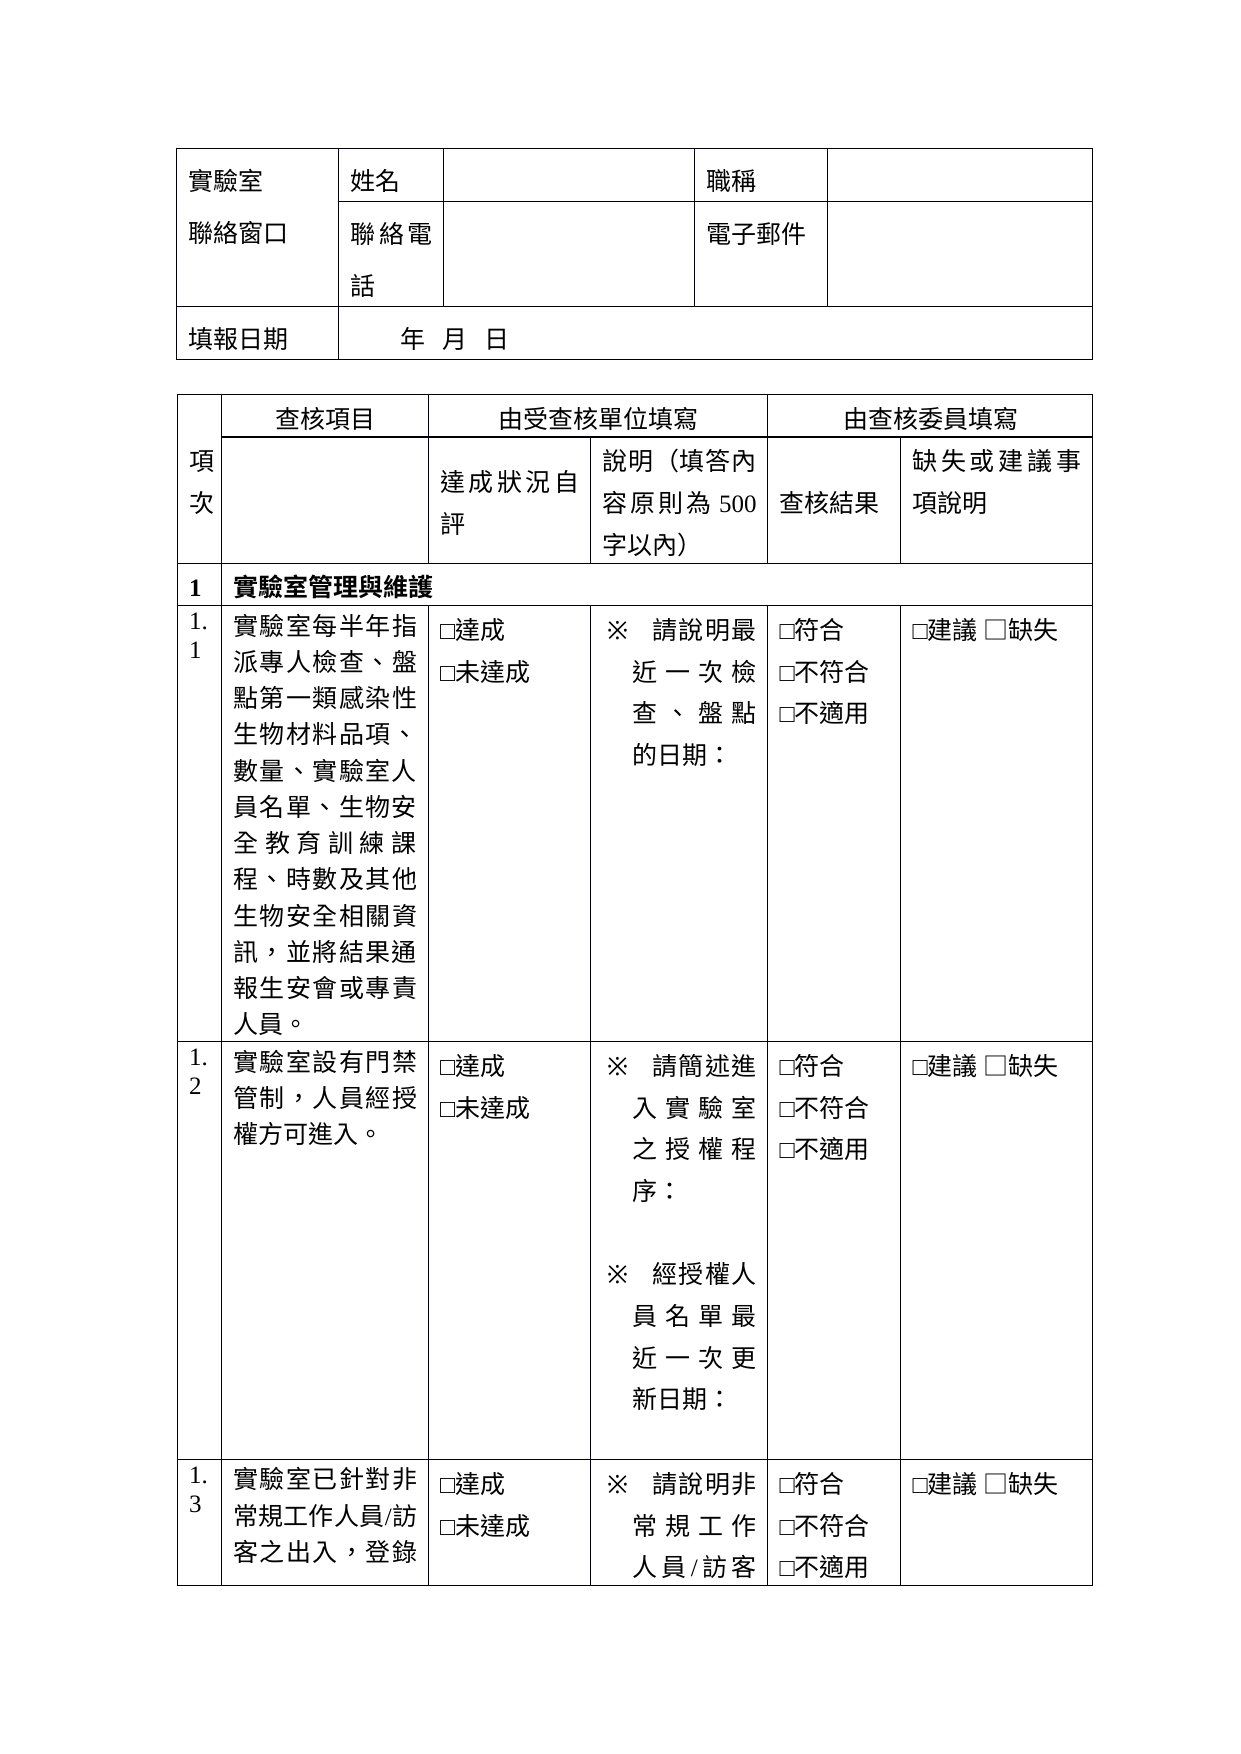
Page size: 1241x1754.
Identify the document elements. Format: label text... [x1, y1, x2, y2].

table_cell 聯絡電話 [339, 202, 443, 306]
table_cell 職稱 [695, 149, 827, 201]
table_cell □符合 □不符合 □不適用 [768, 606, 900, 1041]
table_header 查核項目 [222, 395, 428, 436]
table_cell 電子郵件 [695, 202, 827, 306]
table_cell □達成 □未達成 [429, 1042, 590, 1459]
table_cell 填報日期 [177, 307, 338, 359]
table_cell 1.1 [178, 606, 221, 1041]
table_cell 達成狀況自評 [429, 438, 590, 562]
table_header 由查核委員填寫 [768, 395, 1092, 436]
table_cell □建議 □缺失 [901, 1042, 1092, 1459]
table_cell 年 月 日 [339, 307, 1092, 359]
table_cell [444, 149, 694, 201]
table_cell 說明（填答內容原則為500字以內） [591, 438, 767, 562]
table_cell 實驗室已針對非常規工作人員/訪客之出入，登錄 [222, 1460, 428, 1585]
table_cell 實驗室管理與維護 [222, 564, 1092, 605]
table_cell □達成 □未達成 [429, 606, 590, 1041]
table_header 項次 [178, 395, 221, 562]
table_cell [828, 202, 1092, 306]
table_cell 姓名 [339, 149, 443, 201]
table_cell [444, 202, 694, 306]
table_cell 請簡述進入實驗室之授權程序： 經授權人員名單最近一次更新日期： [591, 1042, 767, 1459]
table_cell □符合 □不符合 □不適用 [768, 1042, 900, 1459]
table_cell [222, 438, 428, 562]
table_cell 實驗室設有門禁管制，人員經授權方可進入。 [222, 1042, 428, 1459]
table_cell 1 [178, 564, 221, 605]
table_cell 缺失或建議事項說明 [901, 438, 1092, 562]
table_cell 實驗室 聯絡窗口 [177, 149, 338, 306]
table_cell 請說明最近一次檢查、盤點的日期： [591, 606, 767, 1041]
table_cell 實驗室每半年指派專人檢查、盤點第一類感染性生物材料品項、數量、實驗室人員名單、生物安全教育訓練課程、時數及其他生物安全相關資訊，並將結果通報生安會或專責人員。 [222, 606, 428, 1041]
table_cell □符合 □不符合 □不適用 [768, 1460, 900, 1585]
table_cell □建議 □缺失 [901, 606, 1092, 1041]
table_cell [828, 149, 1092, 201]
table_cell 請說明非常規工作人員/訪客 [591, 1460, 767, 1585]
table_cell 1.2 [178, 1042, 221, 1459]
table_cell □建議 □缺失 [901, 1460, 1092, 1585]
table_cell 查核結果 [768, 438, 900, 562]
table_cell 1.3 [178, 1460, 221, 1585]
table_header 由受查核單位填寫 [429, 395, 767, 436]
table_cell □達成 □未達成 [429, 1460, 590, 1585]
